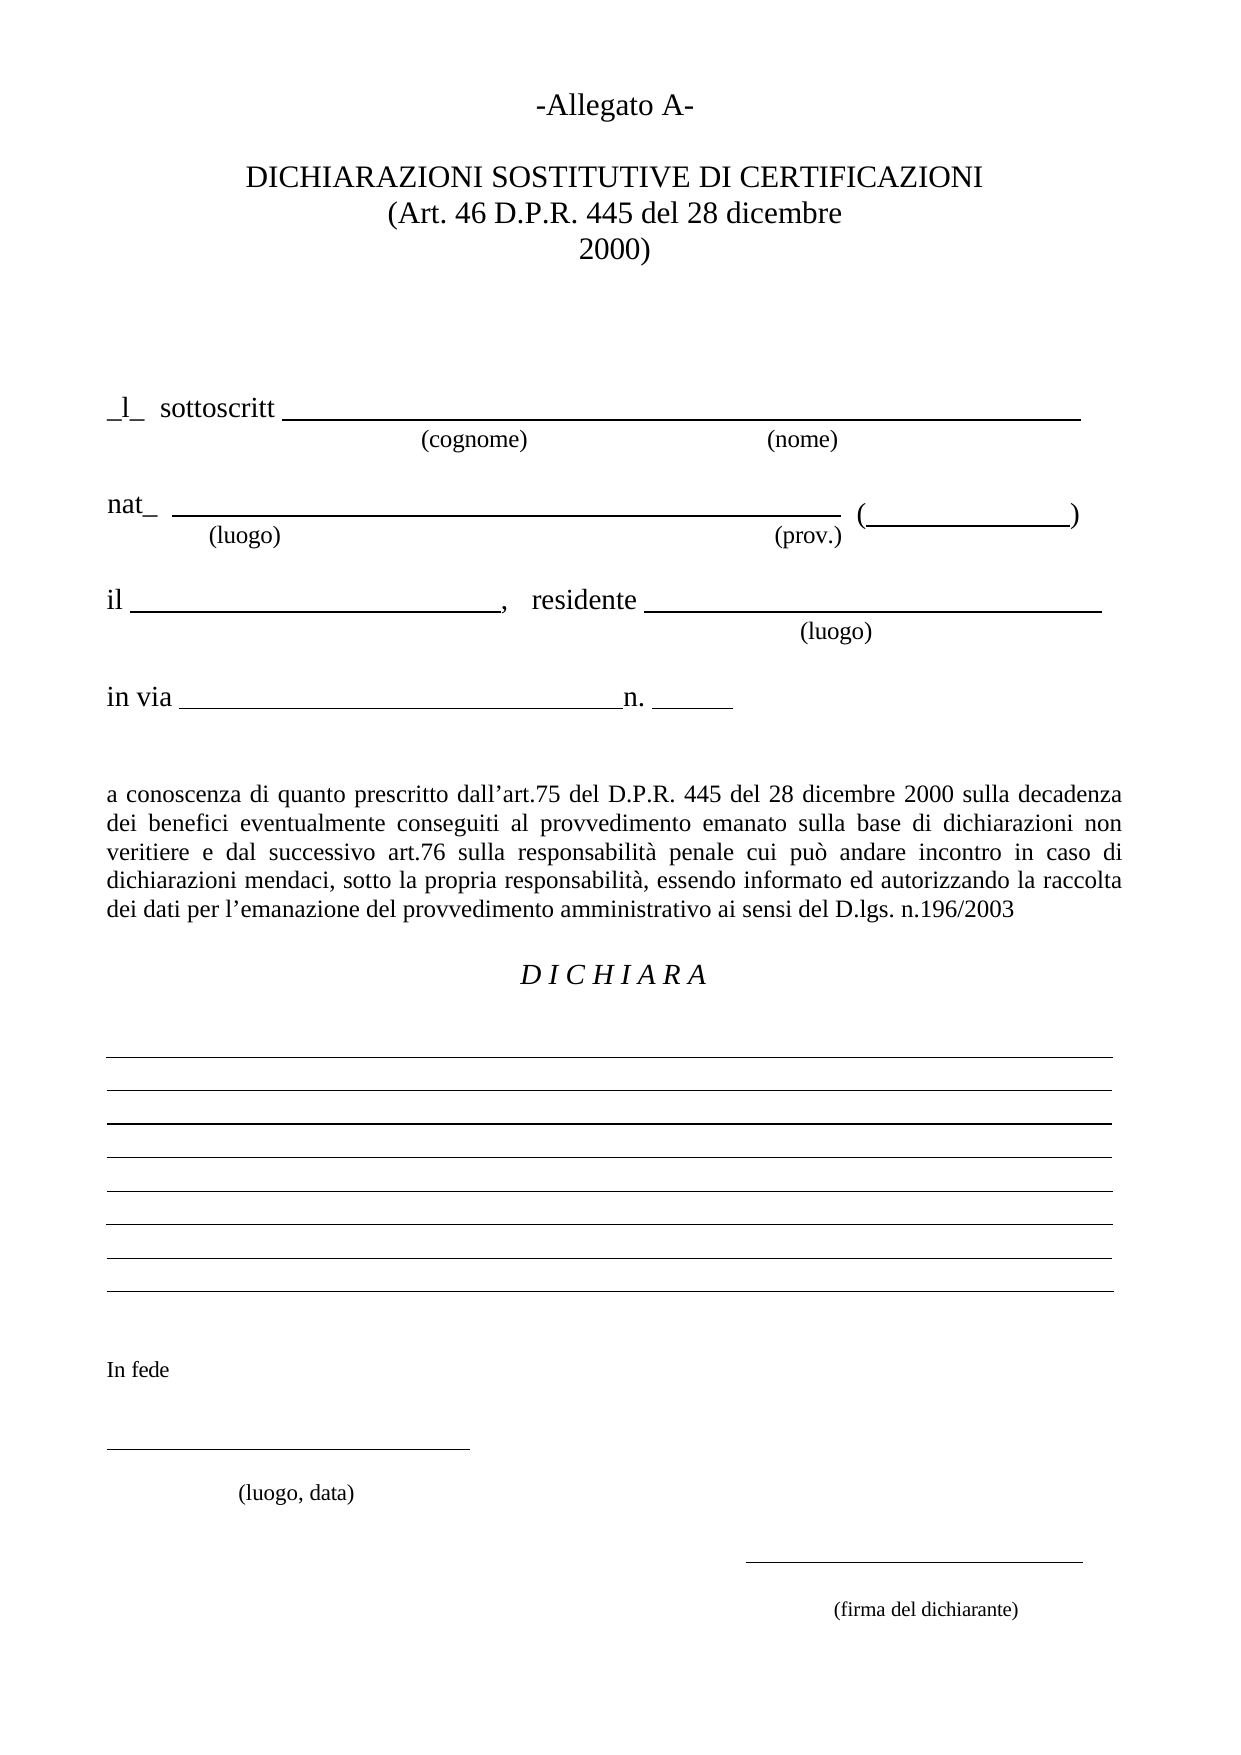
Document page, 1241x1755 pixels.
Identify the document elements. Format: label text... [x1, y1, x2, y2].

text (Art. 46 D.P.R. 445 del 28 dicembre 2000) [348, 194, 882, 266]
text (luogo, data) [238, 1479, 1134, 1505]
text (firma del dichiarante) [96, 1597, 1018, 1621]
text (cognome) (nome) [124, 424, 1134, 453]
text a conoscenza di quanto prescritto dall’art.75 del D.P.R. 445 del 28 dicembre 2000 sulla decadenza dei benefici eventualmente conseguiti al provvedimento emanato sulla base di dichiarazioni non veritiere e dal successivo art.76 sulla responsabilità penale cui può andare incontro in caso di dichiarazioni mendaci, sotto la propria responsabilità, essendo informato ed autorizzando la raccolta dei dati per l’emanazione del provvedimento amministrativo ai sensi del D.lgs. n.196/2003 [106, 779, 1124, 923]
subtitle in via n. [106, 679, 1134, 712]
text D I C H I A R A [96, 957, 1133, 991]
text -Allegato A- [348, 86, 882, 122]
text DICHIARAZIONI SOSTITUTIVE DI CERTIFICAZIONI [96, 158, 1133, 194]
text (luogo) [800, 616, 1134, 645]
subtitle il , residente [106, 583, 1134, 616]
subtitle _l_ sottoscritt [96, 391, 1092, 424]
text ( ) [856, 496, 1134, 530]
text In fede [106, 1356, 1134, 1383]
subtitle nat_ [96, 487, 841, 521]
text (luogo) (prov.) [96, 521, 842, 549]
